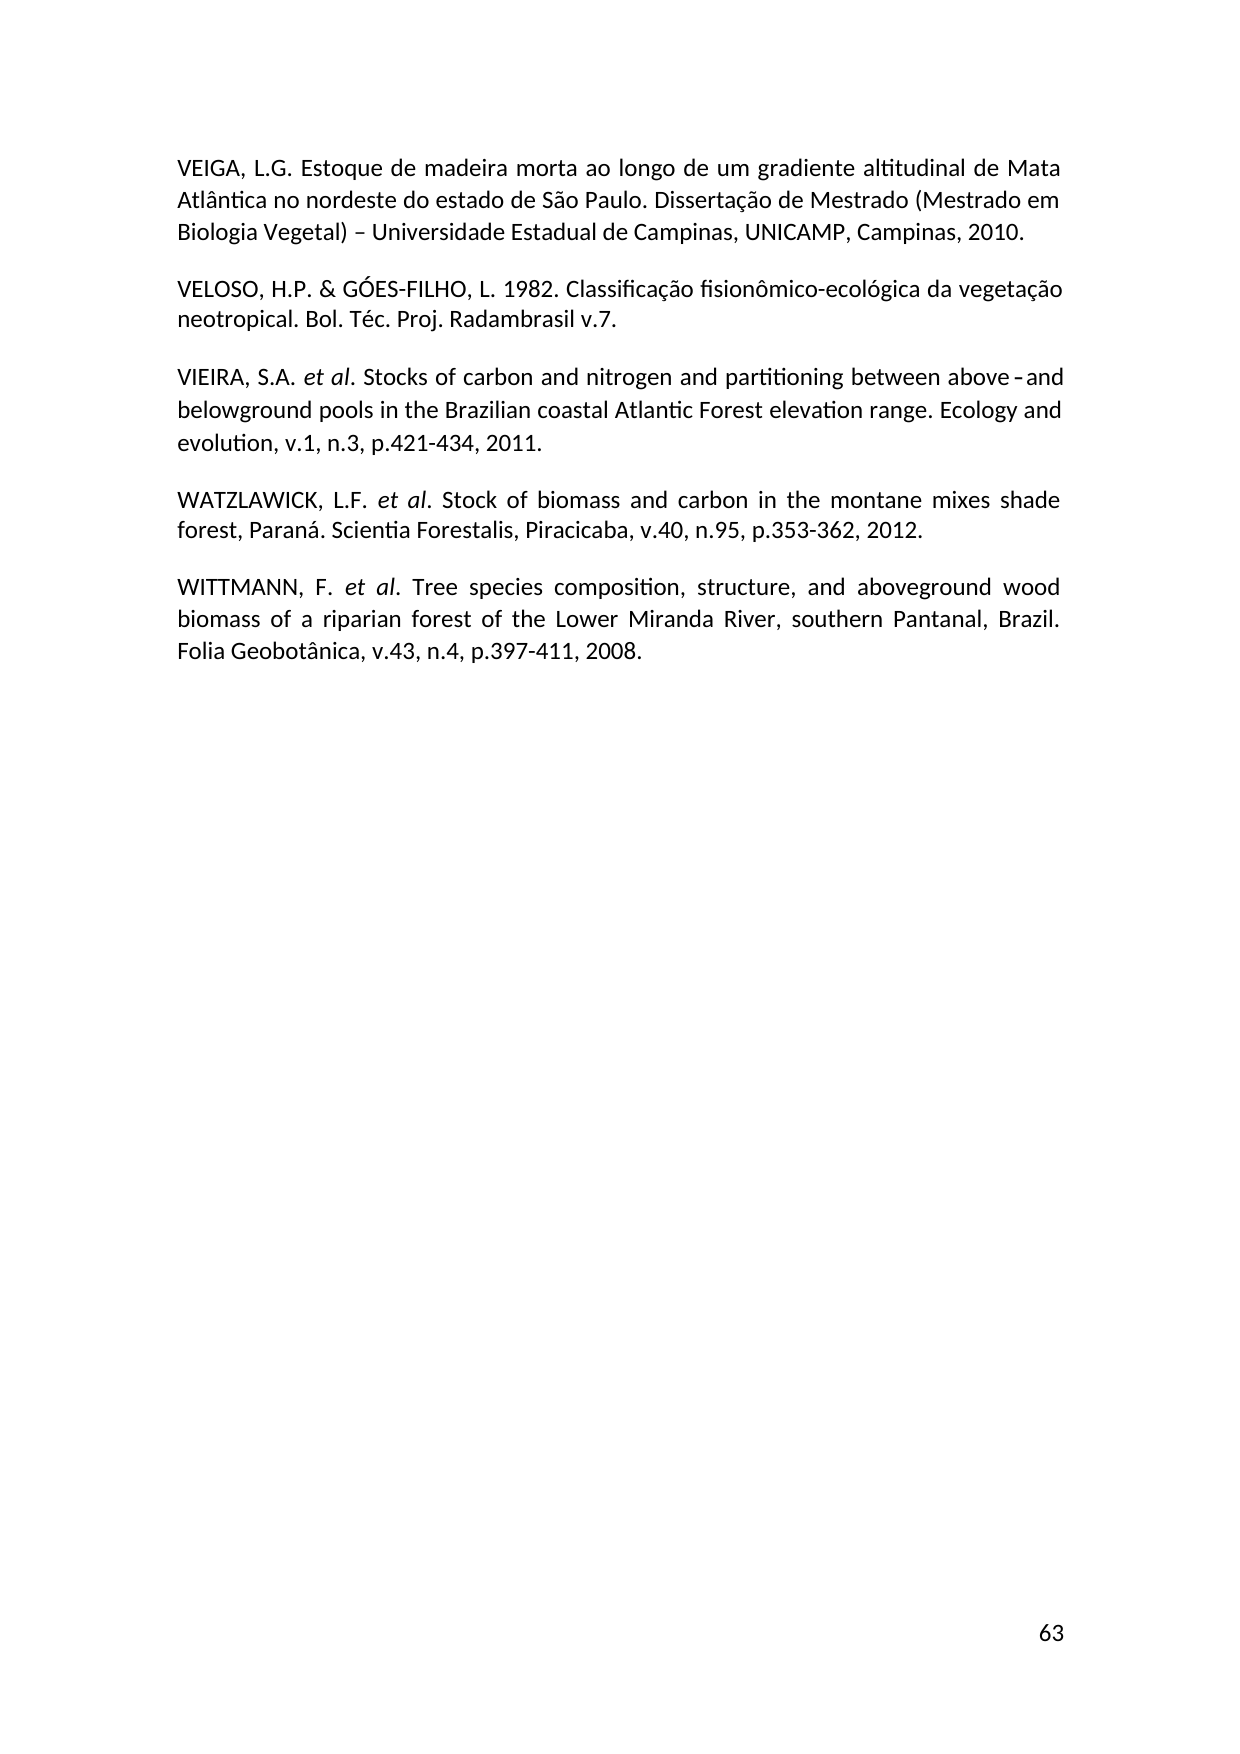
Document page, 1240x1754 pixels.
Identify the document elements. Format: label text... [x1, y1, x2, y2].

text 63 [150, 1617, 1064, 1648]
text WATZLAWICK, L.F. et al. Stock of biomass and carbon in the montane mixes shade forest, Paraná. Scientia Forestalis, Piracicaba, v.40, n.95, p.353-362, 2012. [177, 484, 1062, 544]
text VEIGA, L.G. Estoque de madeira morta ao longo de um gradiente altitudinal de Mata Atlântica no nordeste do estado de São Paulo. Dissertação de Mestrado (Mestrado em Biologia Vegetal) – Universidade Estadual de Campinas, UNICAMP, Campinas, 2010. [177, 152, 1062, 247]
text WITTMANN, F. et al. Tree species composition, structure, and aboveground wood biomass of a riparian forest of the Lower Miranda River, southern Pantanal, Brazil. Folia Geobotânica, v.43, n.4, p.397-411, 2008. [177, 571, 1062, 666]
text VIEIRA, S.A. et al. Stocks of carbon and nitrogen and partitioning between above‐and belowground pools in the Brazilian coastal Atlantic Forest elevation range. Ecology and evolution, v.1, n.3, p.421-434, 2011. [177, 359, 1064, 458]
text VELOSO, H.P. & GÓES-FILHO, L. 1982. Classificação fisionômico-ecológica da vegetação neotropical. Bol. Téc. Proj. Radambrasil v.7. [177, 273, 1064, 333]
